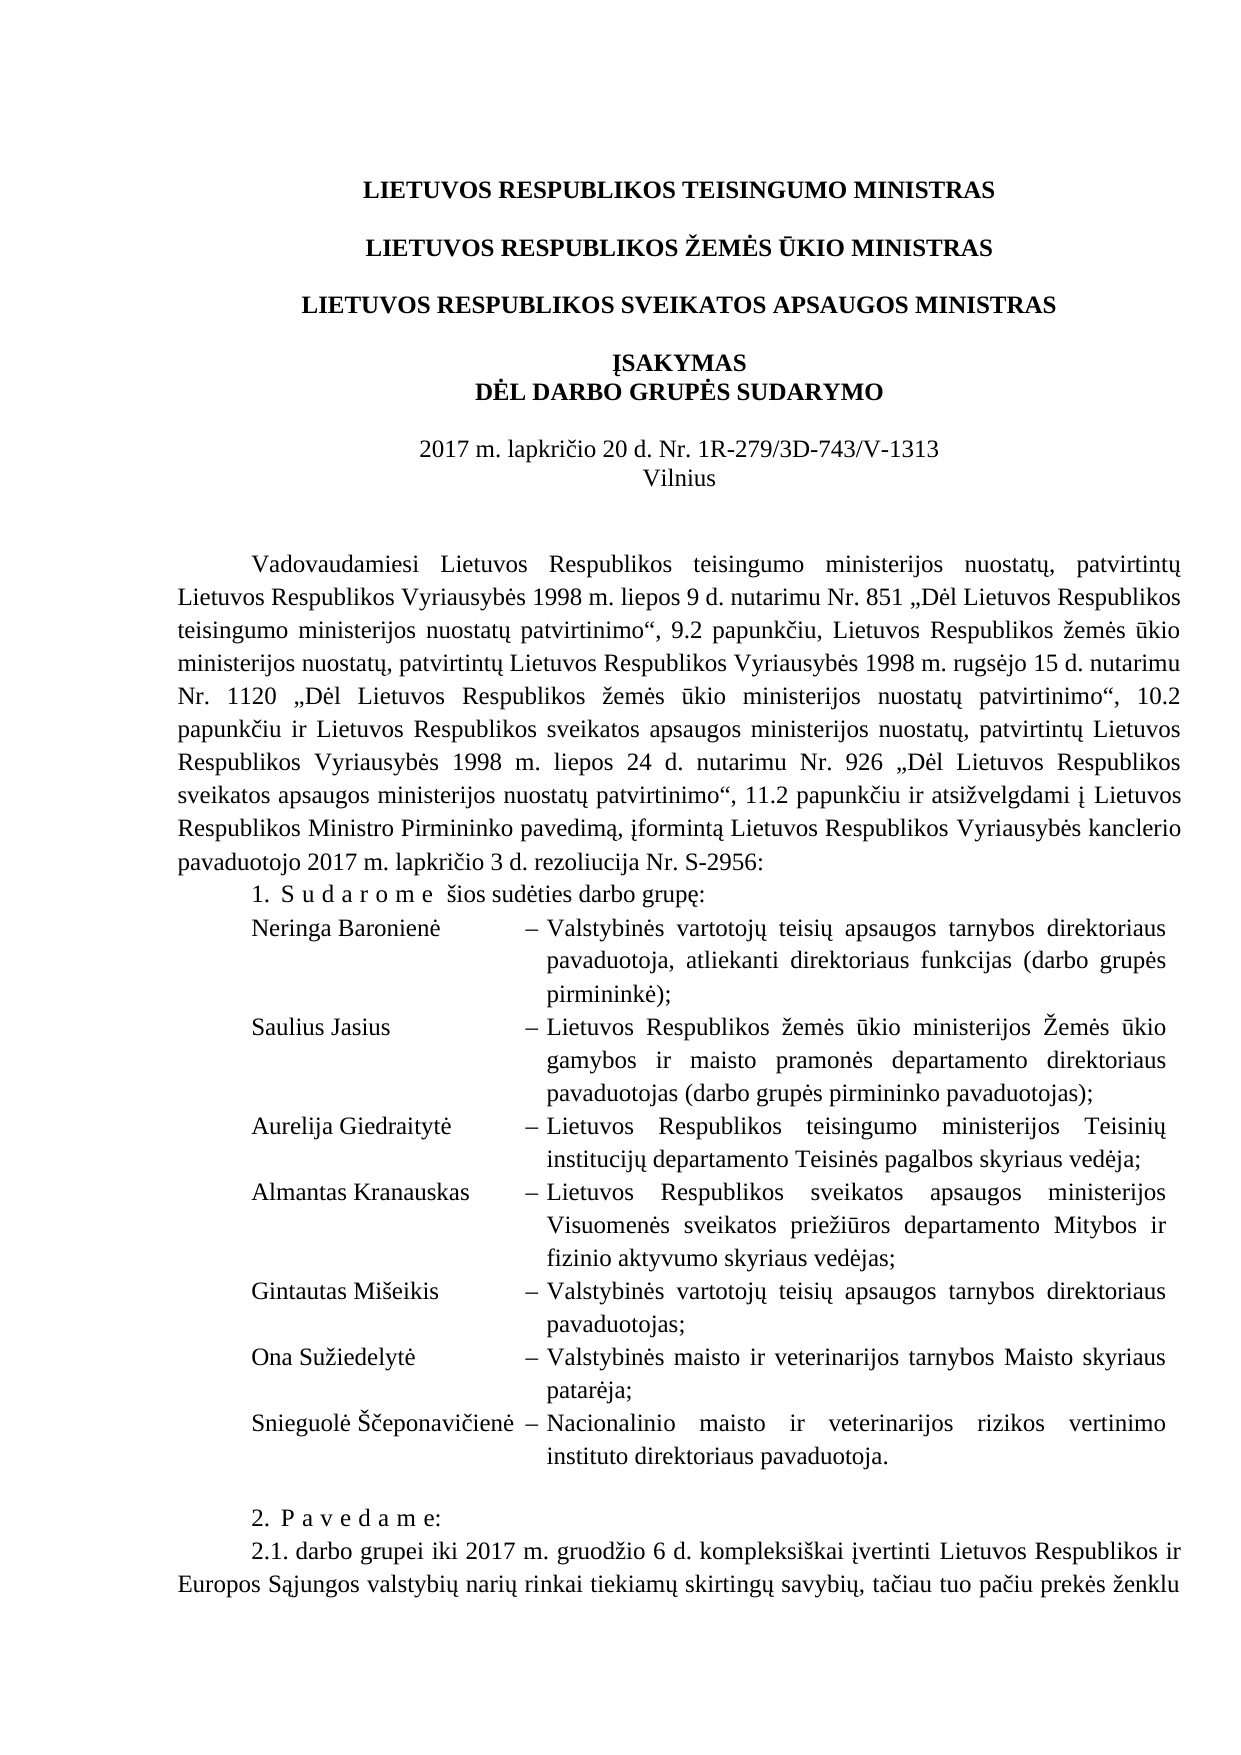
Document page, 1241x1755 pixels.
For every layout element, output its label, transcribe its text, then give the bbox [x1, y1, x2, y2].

table_cell – [517, 1408, 546, 1474]
table_cell Almantas Kranauskas [236, 1177, 517, 1276]
table_header Valstybinės vartotojų teisių apsaugos tarnybos direktoriaus pavaduotoja, atliekanti direktoriaus funkcijas (darbo grupės pirmininkė); [546, 913, 1167, 1012]
text Vadovaudamiesi Lietuvos Respublikos teisingumo ministerijos nuostatų, patvirtintų Lietuvos Respublikos Vyriausybės 1998 m. liepos 9 d. nutarimu Nr. 851 „Dėl Lietuvos Respublikos teisingumo ministerijos nuostatų patvirtinimo“, 9.2 papunkčiu, Lietuvos Respublikos žemės ūkio ministerijos nuostatų, patvirtintų Lietuvos Respublikos Vyriausybės 1998 m. rugsėjo 15 d. nutarimu Nr. 1120 „Dėl Lietuvos Respublikos žemės ūkio ministerijos nuostatų patvirtinimo“, 10.2 papunkčiu ir Lietuvos Respublikos sveikatos apsaugos ministerijos nuostatų, patvirtintų Lietuvos Respublikos Vyriausybės 1998 m. liepos 24 d. nutarimu Nr. 926 „Dėl Lietuvos Respublikos sveikatos apsaugos ministerijos nuostatų patvirtinimo“, 11.2 papunkčiu ir atsižvelgdami į Lietuvos Respublikos Ministro Pirmininko pavedimą, įformintą Lietuvos Respublikos Vyriausybės kanclerio pavaduotojo 2017 m. lapkričio 3 d. rezoliucija Nr. S-2956: [177, 549, 1181, 875]
table_cell Ona Sužiedelytė [236, 1342, 517, 1408]
table_cell Saulius Jasius [236, 1012, 517, 1111]
table_cell Valstybinės vartotojų teisių apsaugos tarnybos direktoriaus pavaduotojas; [546, 1276, 1167, 1342]
table_cell – [517, 1342, 546, 1408]
table_cell Valstybinės maisto ir veterinarijos tarnybos Maisto skyriaus patarėja; [546, 1342, 1167, 1408]
text 2.1. darbo grupei iki 2017 m. gruodžio 6 d. kompleksiškai įvertinti Lietuvos Respublikos ir Europos Sąjungos valstybių narių rinkai tiekiamų skirtingų savybių, tačiau tuo pačiu prekės ženklu [177, 1536, 1181, 1597]
table_cell – [517, 1111, 546, 1177]
text LIETUVOS RESPUBLIKOS ŽEMĖS ŪKIO MINISTRAS [177, 233, 1181, 262]
text Vilnius [177, 463, 1181, 492]
text 2. Pavedame: [177, 1503, 1181, 1531]
text DĖL DARBO GRUPĖS SUDARYMO [177, 377, 1181, 406]
table_header Neringa Baronienė [236, 913, 517, 1012]
text LIETUVOS RESPUBLIKOS SVEIKATOS APSAUGOS MINISTRAS [177, 291, 1181, 319]
table_cell Gintautas Mišeikis [236, 1276, 517, 1342]
table_cell Snieguolė Ščeponavičienė [236, 1408, 517, 1474]
table_cell Lietuvos Respublikos sveikatos apsaugos ministerijos Visuomenės sveikatos priežiūros departamento Mitybos ir fizinio aktyvumo skyriaus vedėjas; [546, 1177, 1167, 1276]
table_header – [517, 913, 546, 1012]
table_cell – [517, 1012, 546, 1111]
text LIETUVOS RESPUBLIKOS TEISINGUMO MINISTRAS [177, 176, 1181, 204]
text 1. Sudarome šios sudėties darbo grupę: [177, 879, 1181, 908]
table_cell Lietuvos Respublikos žemės ūkio ministerijos Žemės ūkio gamybos ir maisto pramonės departamento direktoriaus pavaduotojas (darbo grupės pirmininko pavaduotojas); [546, 1012, 1167, 1111]
table_cell – [517, 1276, 546, 1342]
table_cell Nacionalinio maisto ir veterinarijos rizikos vertinimo instituto direktoriaus pavaduotoja. [546, 1408, 1167, 1474]
table_cell Lietuvos Respublikos teisingumo ministerijos Teisinių institucijų departamento Teisinės pagalbos skyriaus vedėja; [546, 1111, 1167, 1177]
text 2017 m. lapkričio 20 d. Nr. 1R-279/3D-743/V-1313 [177, 434, 1181, 463]
text ĮSAKYMAS [177, 348, 1181, 377]
table_cell Aurelija Giedraitytė [236, 1111, 517, 1177]
table_cell – [517, 1177, 546, 1276]
